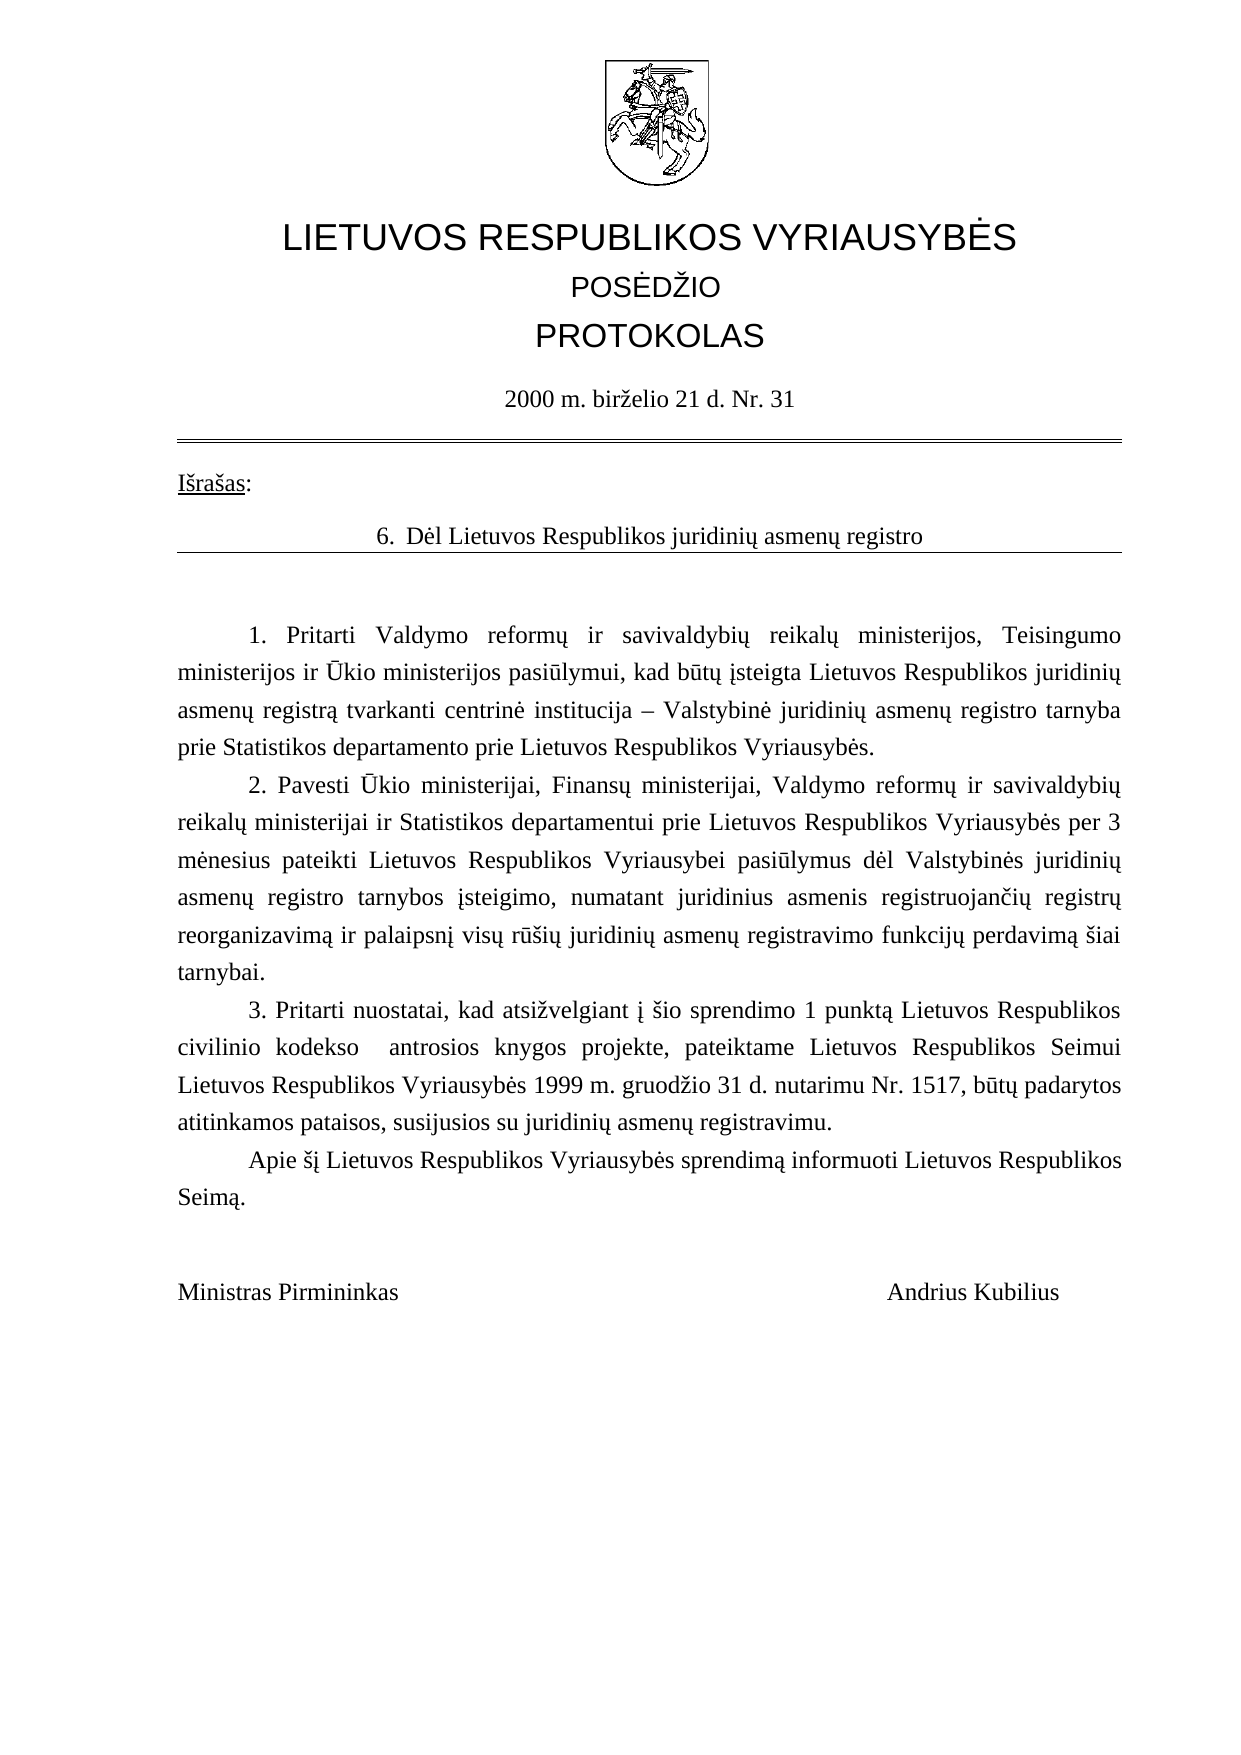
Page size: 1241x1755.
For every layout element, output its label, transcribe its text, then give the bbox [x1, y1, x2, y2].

text Išrašas: [177, 468, 1122, 497]
text 3. Pritarti nuostatai, kad atsižvelgiant į šio sprendimo 1 punktą Lietuvos Respublikos civilinio kodekso antrosios knygos projekte, pateiktame Lietuvos Respublikos Seimui Lietuvos Respublikos Vyriausybės 1999 m. gruodžio 31 d. nutarimu Nr. 1517, būtų padarytos atitinkamos pataisos, susijusios su juridinių asmenų registravimu. [177, 986, 1122, 1136]
text 2000 m. birželio 21 d. Nr. 31 [177, 384, 1122, 412]
text Ministras Pirmininkas Andrius Kubilius [177, 1268, 1122, 1306]
text Apie šį Lietuvos Respublikos Vyriausybės sprendimą informuoti Lietuvos Respublikos Seimą. [177, 1136, 1122, 1211]
text 6. Dėl Lietuvos Respublikos juridinių asmenų registro [177, 521, 1122, 552]
subtitle PROTOKOLAS [177, 316, 1122, 355]
text POSĖDŽIO [177, 270, 1122, 304]
text 1. Pritarti Valdymo reformų ir savivaldybių reikalų ministerijos, Teisingumo ministerijos ir Ūkio ministerijos pasiūlymui, kad būtų įsteigta Lietuvos Respublikos juridinių asmenų registrą tvarkanti centrinė institucija – Valstybinė juridinių asmenų registro tarnyba prie Statistikos departamento prie Lietuvos Respublikos Vyriausybės. [177, 611, 1122, 761]
text LIETUVOS RESPUBLIKOS VYRIAUSYBĖS [177, 215, 1122, 258]
text 2. Pavesti Ūkio ministerijai, Finansų ministerijai, Valdymo reformų ir savivaldybių reikalų ministerijai ir Statistikos departamentui prie Lietuvos Respublikos Vyriausybės per 3 mėnesius pateikti Lietuvos Respublikos Vyriausybei pasiūlymus dėl Valstybinės juridinių asmenų registro tarnybos įsteigimo, numatant juridinius asmenis registruojančių registrų reorganizavimą ir palaipsnį visų rūšių juridinių asmenų registravimo funkcijų perdavimą šiai tarnybai. [177, 761, 1122, 986]
